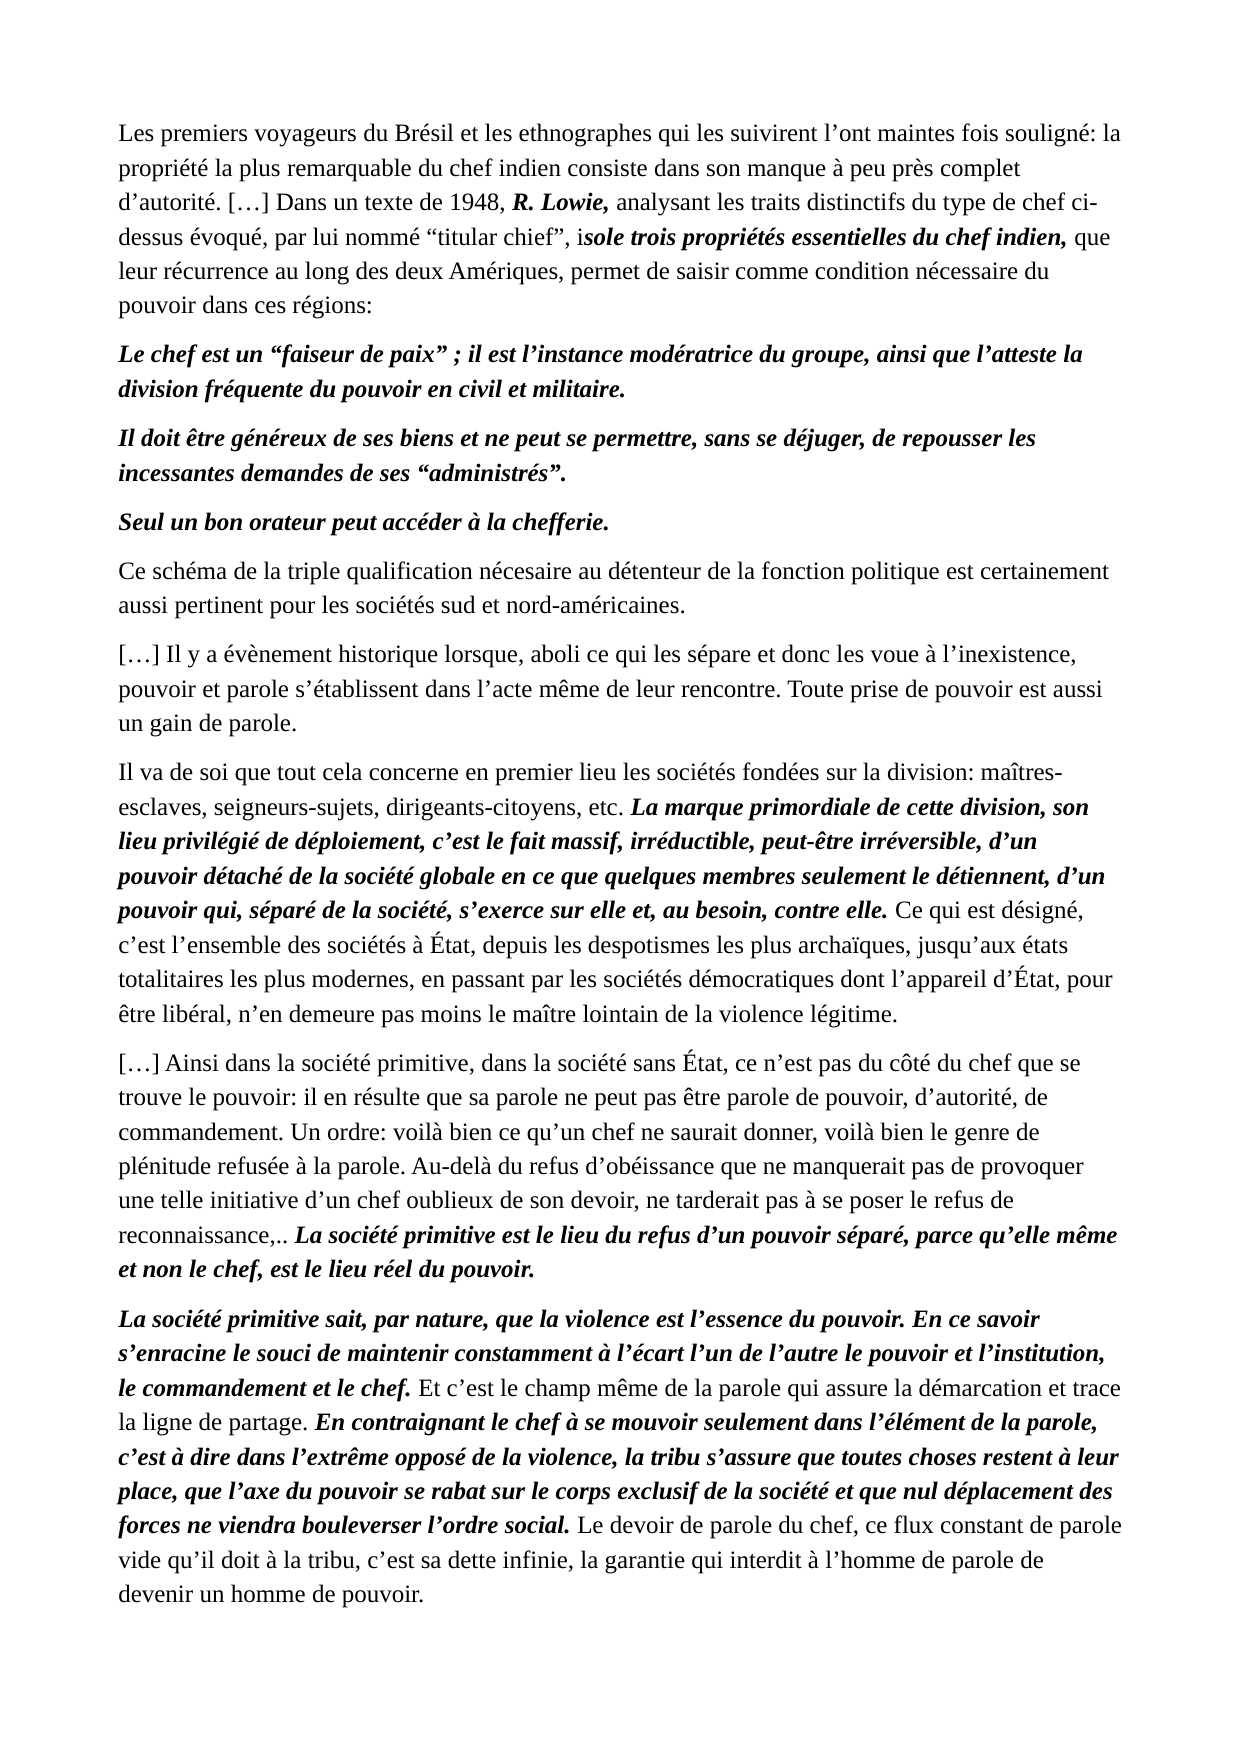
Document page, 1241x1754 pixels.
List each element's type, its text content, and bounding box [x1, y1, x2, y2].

text […] Ainsi dans la société primitive, dans la société sans État, ce n’est pas du côté du chef que se trouve le pouvoir: il en résulte que sa parole ne peut pas être parole de pouvoir, d’autorité, de commandement. Un ordre: voilà bien ce qu’un chef ne saurait donner, voilà bien le genre de plénitude refusée à la parole. Au-delà du refus d’obéissance que ne manquerait pas de provoquer une telle initiative d’un chef oublieux de son devoir, ne tarderait pas à se poser le refus de reconnaissance,.. La société primitive est le lieu du refus d’un pouvoir séparé, parce qu’elle même et non le chef, est le lieu réel du pouvoir. [118, 1048, 1122, 1283]
text Le chef est un “faiseur de paix” ; il est l’instance modératrice du groupe, ainsi que l’atteste la division fréquente du pouvoir en civil et militaire. [118, 339, 1122, 403]
text Il va de soi que tout cela concerne en premier lieu les sociétés fondées sur la division: maîtres-esclaves, seigneurs-sujets, dirigeants-citoyens, etc. La marque primordiale de cette division, son lieu privilégié de déploiement, c’est le fait massif, irréductible, peut-être irréversible, d’un pouvoir détaché de la société globale en ce que quelques membres seulement le détiennent, d’un pouvoir qui, séparé de la société, s’exerce sur elle et, au besoin, contre elle. Ce qui est désigné, c’est l’ensemble des sociétés à État, depuis les despotismes les plus archaïques, jusqu’aux états totalitaires les plus modernes, en passant par les sociétés démocratiques dont l’appareil d’État, pour être libéral, n’en demeure pas moins le maître lointain de la violence légitime. [118, 757, 1122, 1027]
text Ce schéma de la triple qualification nécesaire au détenteur de la fonction politique est certainement aussi pertinent pour les sociétés sud et nord-américaines. [118, 556, 1122, 619]
text […] Il y a évènement historique lorsque, aboli ce qui les sépare et donc les voue à l’inexistence, pouvoir et parole s’établissent dans l’acte même de leur rencontre. Toute prise de pouvoir est aussi un gain de parole. [118, 639, 1122, 737]
text Les premiers voyageurs du Brésil et les ethnographes qui les suivirent l’ont maintes fois souligné: la propriété la plus remarquable du chef indien consiste dans son manque à peu près complet d’autorité. […] Dans un texte de 1948, R. Lowie, analysant les traits distinctifs du type de chef ci-dessus évoqué, par lui nommé “titular chief”, isole trois propriétés essentielles du chef indien, que leur récurrence au long des deux Amériques, permet de saisir comme condition nécessaire du pouvoir dans ces régions: [118, 118, 1122, 319]
text Seul un bon orateur peut accéder à la chefferie. [118, 507, 1122, 535]
text La société primitive sait, par nature, que la violence est l’essence du pouvoir. En ce savoir s’enracine le souci de maintenir constamment à l’écart l’un de l’autre le pouvoir et l’institution, le commandement et le chef. Et c’est le champ même de la parole qui assure la démarcation et trace la ligne de partage. En contraignant le chef à se mouvoir seulement dans l’élément de la parole, c’est à dire dans l’extrême opposé de la violence, la tribu s’assure que toutes choses restent à leur place, que l’axe du pouvoir se rabat sur le corps exclusif de la société et que nul déplacement des forces ne viendra bouleverser l’ordre social. Le devoir de parole du chef, ce flux constant de parole vide qu’il doit à la tribu, c’est sa dette infinie, la garantie qui interdit à l’homme de parole de devenir un homme de pouvoir. [118, 1304, 1122, 1608]
text Il doit être généreux de ses biens et ne peut se permettre, sans se déjuger, de repousser les incessantes demandes de ses “administrés”. [118, 423, 1122, 486]
